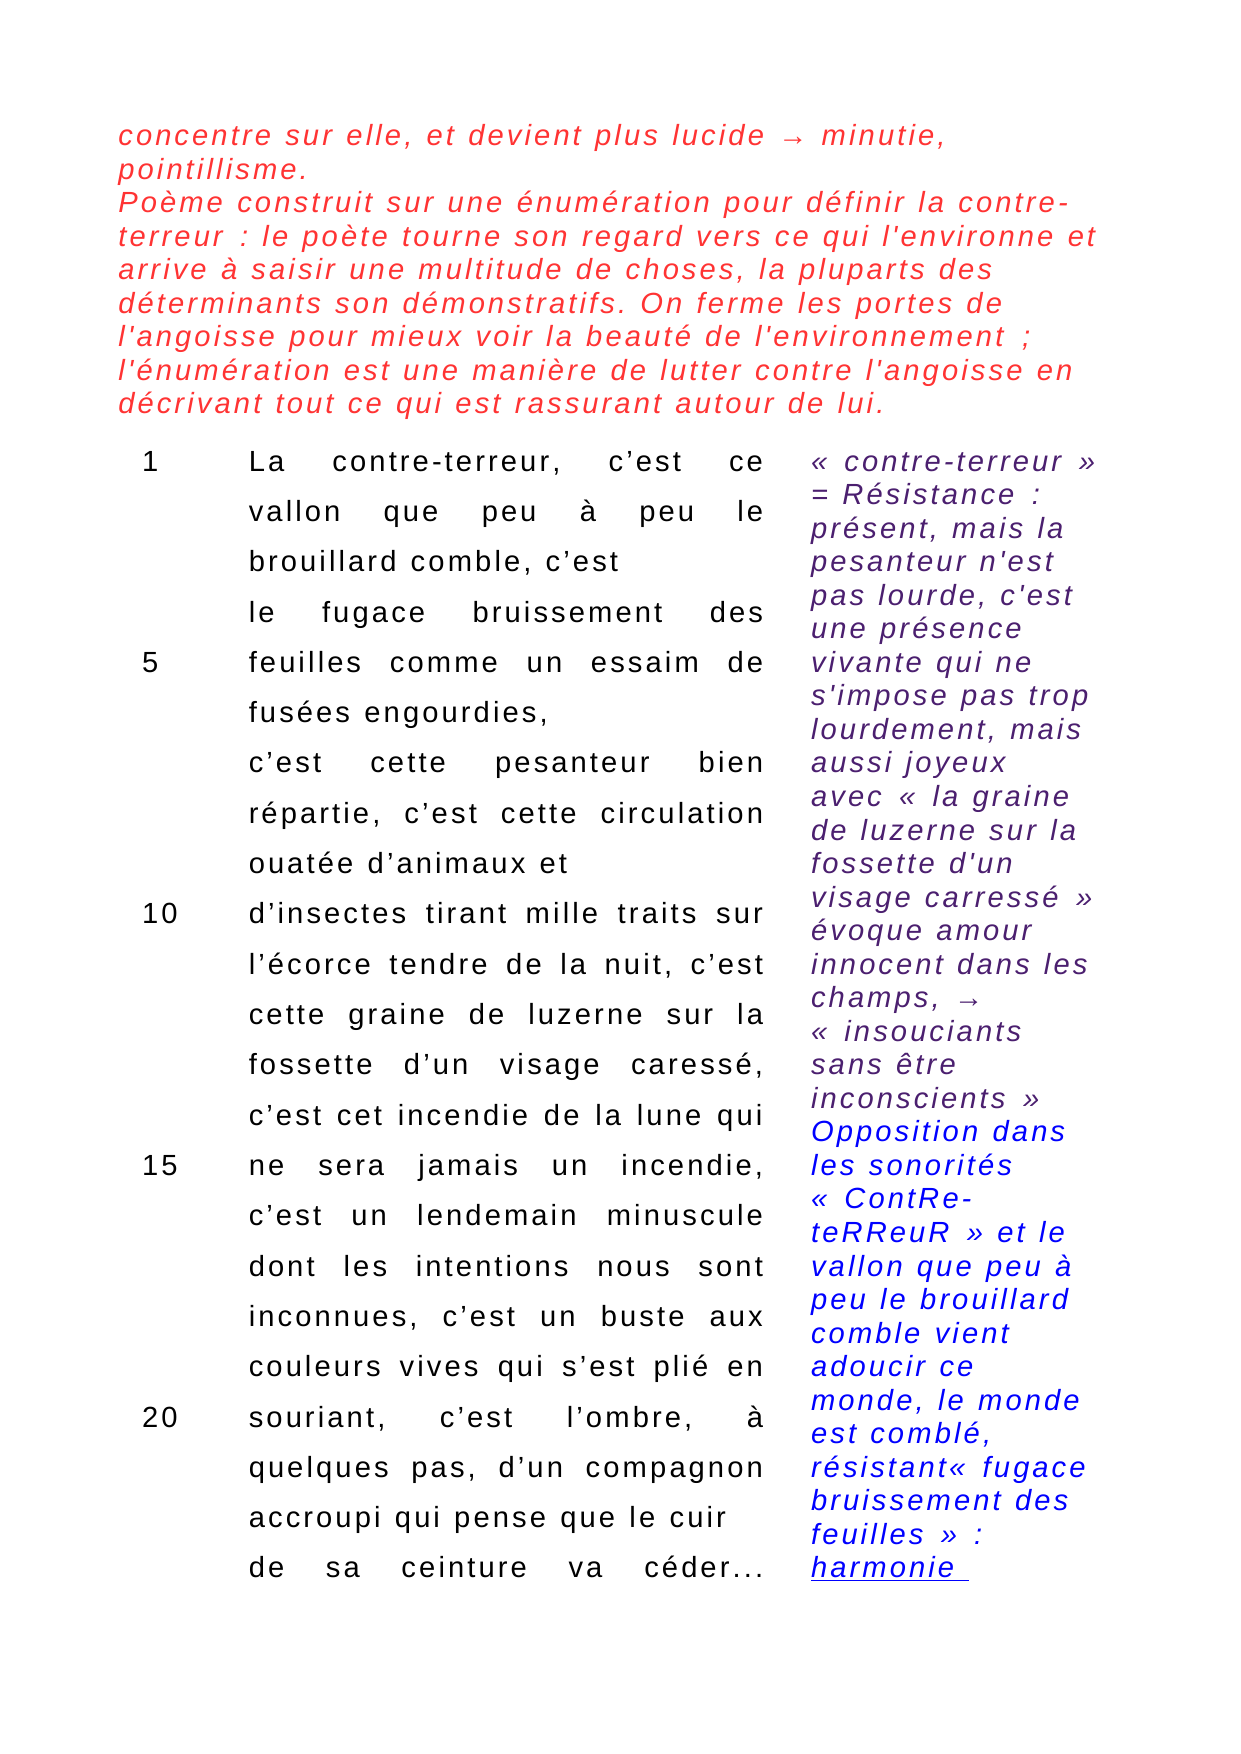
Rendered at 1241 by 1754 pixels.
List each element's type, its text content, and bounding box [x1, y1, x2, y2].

table_header 1 5 10 15 20 [118, 420, 225, 1636]
table_header « contre-terreur » = Résistance : présent, mais la pesanteur n'est pas lourde, c'est une présence vivante qui ne s'impose pas trop lourdement, mais aussi joyeux avec « la graine de luzerne sur la fossette d'un visage carressé » évoque amour innocent dans les champs, → « insouciants sans être inconscients » Opposition dans les sonorités « ContRe-teRReuR » et le vallon que peu à peu le brouillard comble vient adoucir ce monde, le monde est comblé, résistant« fugace bruissement des feuilles » : harmonie [787, 420, 1122, 1636]
text Poème construit sur une énumération pour définir la contre-terreur : le poète tourne son regard vers ce qui l'environne et arrive à saisir une multitude de choses, la pluparts des déterminants son démonstratifs. On ferme les portes de l'angoisse pour mieux voir la beauté de l'environnement ; l'énumération est une manière de lutter contre l'angoisse en décrivant tout ce qui est rassurant autour de lui. [118, 185, 1122, 420]
table_header La contre-terreur, c’est ce vallon que peu à peu le brouillard comble, c’est le fugace bruissement des feuilles comme un essaim de fusées engourdies, c’est cette pesanteur bien répartie, c’est cette circulation ouatée d’animaux et d’insectes tirant mille traits sur l’écorce tendre de la nuit, c’est cette graine de luzerne sur la fossette d’un visage caressé, c’est cet incendie de la lune qui ne sera jamais un incendie, c’est un lendemain minuscule dont les intentions nous sont inconnues, c’est un buste aux couleurs vives qui s’est plié en souriant, c’est l’ombre, à quelques pas, d’un compagnon accroupi qui pense que le cuir de sa ceinture va céder... [225, 420, 787, 1636]
text concentre sur elle, et devient plus lucide → minutie, pointillisme. [118, 118, 1122, 185]
